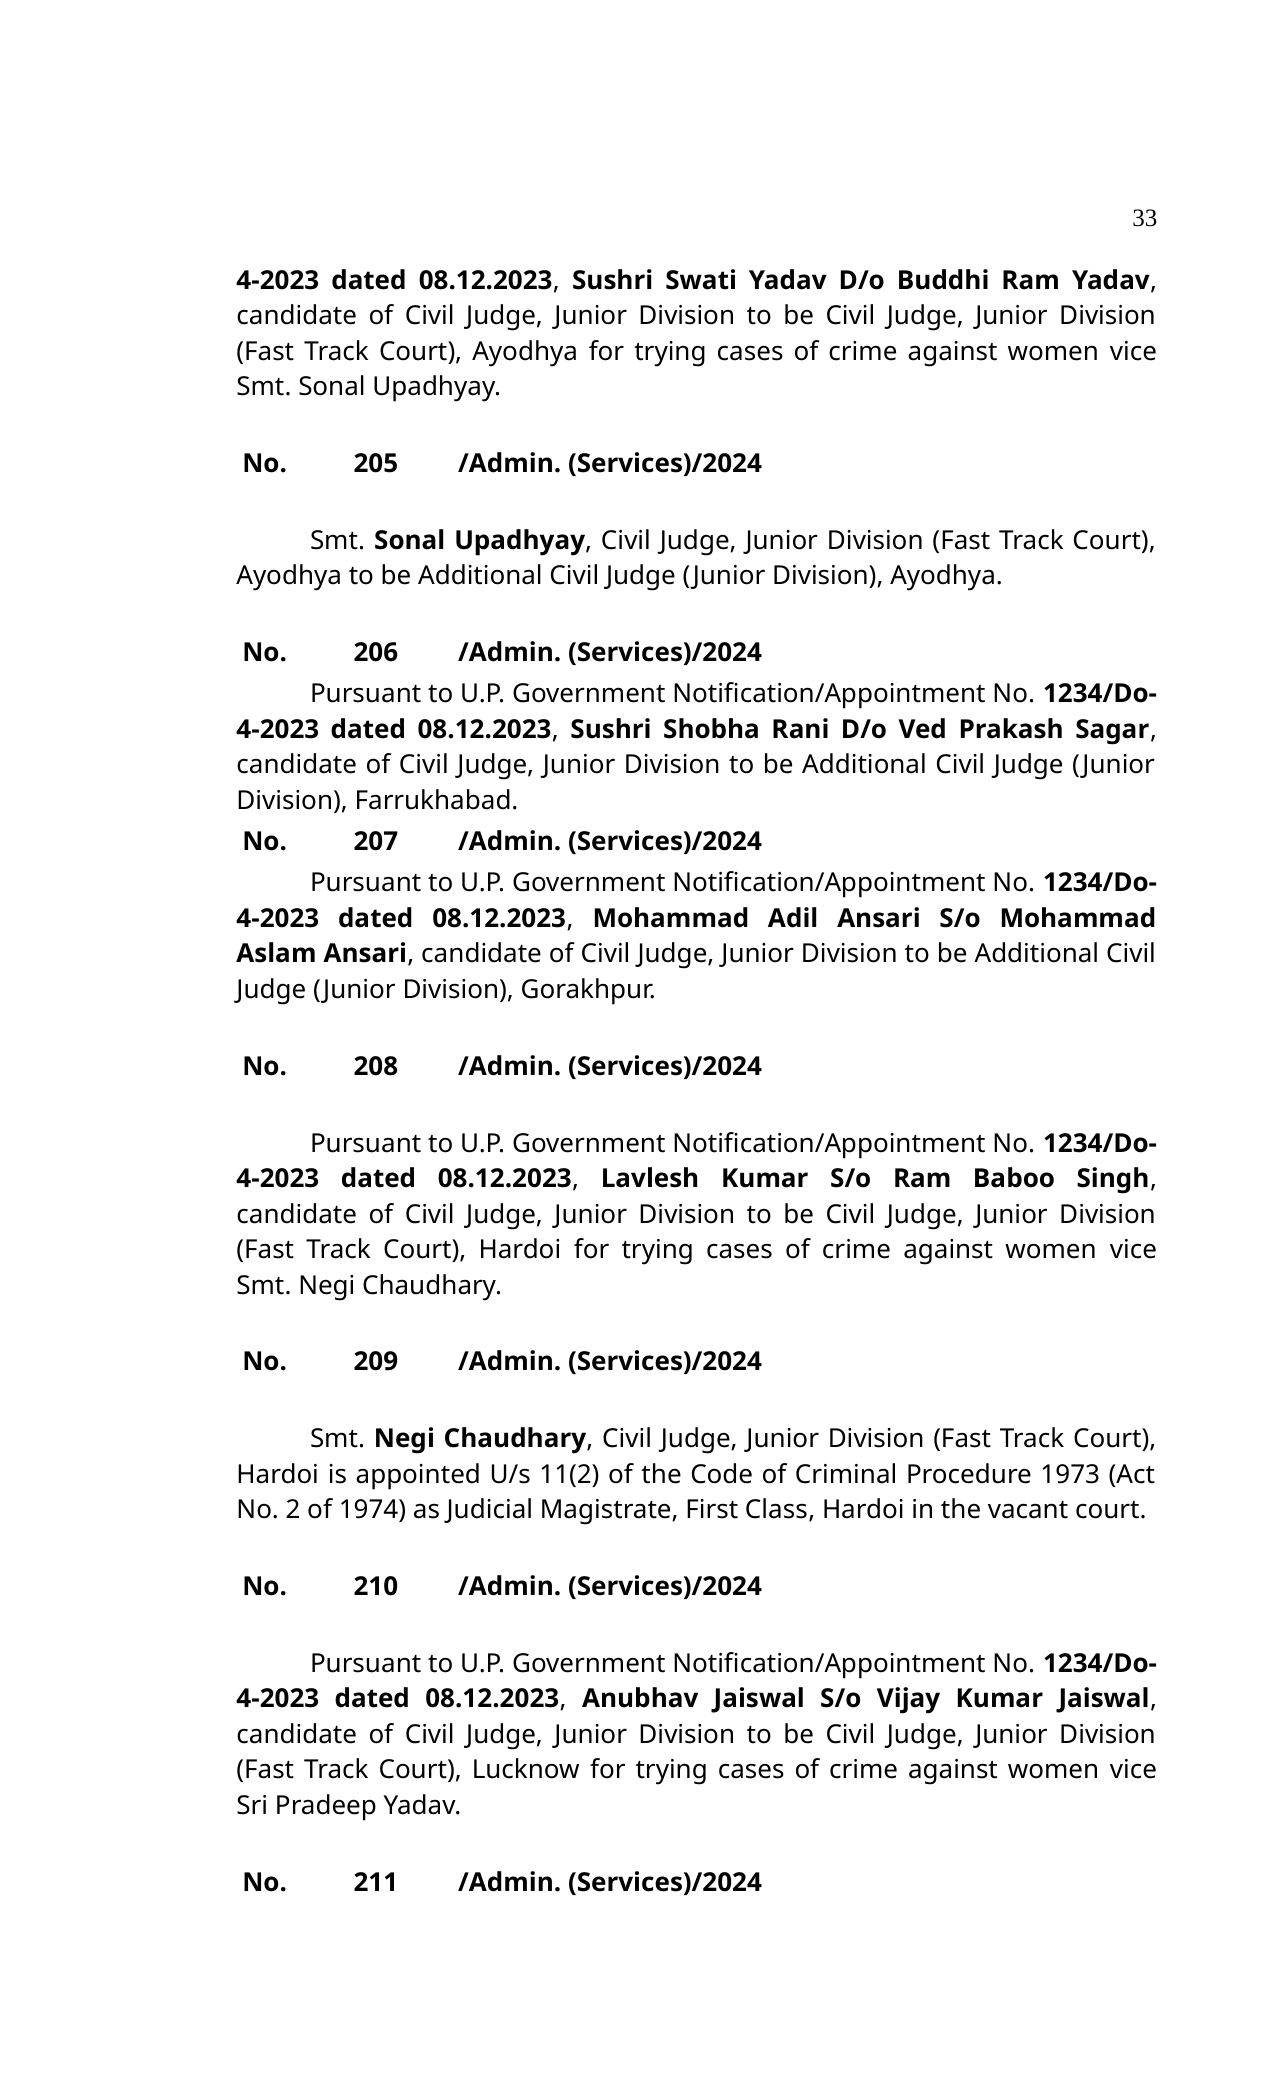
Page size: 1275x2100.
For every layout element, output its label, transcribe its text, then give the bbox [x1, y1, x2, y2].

text Smt. Sonal Upadhyay, Civil Judge, Junior Division (Fast Track Court), Ayodhya to be Additional Civil Judge (Junior Division), Ayodhya. [236, 521, 1157, 592]
text Pursuant to U.P. Government Notification/Appointment No. 1234/Do-4-2023 dated 08.12.2023, Mohammad Adil Ansari S/o Mohammad Aslam Ansari, candidate of Civil Judge, Junior Division to be Additional Civil Judge (Junior Division), Gorakhpur. [236, 864, 1157, 1006]
table_header No. [236, 1042, 310, 1089]
table_header [310, 439, 452, 486]
table_header /Admin. (Services)/2024 [452, 1858, 811, 1904]
text Smt. Negi Chaudhary, Civil Judge, Junior Division (Fast Track Court), Hardoi is appointed U/s 11(2) of the Code of Criminal Procedure 1973 (Act No. 2 of 1974) as Judicial Magistrate, First Class, Hardoi in the vacant court. [236, 1420, 1157, 1526]
text 4-2023 dated 08.12.2023, Sushri Swati Yadav D/o Buddhi Ram Yadav, candidate of Civil Judge, Junior Division to be Civil Judge, Junior Division (Fast Track Court), Ayodhya for trying cases of crime against women vice Smt. Sonal Upadhyay. [236, 261, 1157, 403]
table_header [310, 1042, 452, 1089]
table_header /Admin. (Services)/2024 [452, 1562, 811, 1609]
table_header No. [236, 1562, 310, 1609]
table_header [310, 628, 452, 675]
text Pursuant to U.P. Government Notification/Appointment No. 1234/Do-4-2023 dated 08.12.2023, Sushri Shobha Rani D/o Ved Prakash Sagar, candidate of Civil Judge, Junior Division to be Additional Civil Judge (Junior Division), Farrukhabad. [236, 675, 1157, 817]
table_header No. [236, 439, 310, 486]
table_header [310, 817, 452, 864]
table_header [310, 1562, 452, 1609]
table_header No. [236, 628, 310, 675]
table_header /Admin. (Services)/2024 [452, 439, 811, 486]
table_header No. [236, 1337, 310, 1384]
text Pursuant to U.P. Government Notification/Appointment No. 1234/Do-4-2023 dated 08.12.2023, Anubhav Jaiswal S/o Vijay Kumar Jaiswal, candidate of Civil Judge, Junior Division to be Civil Judge, Junior Division (Fast Track Court), Lucknow for trying cases of crime against women vice Sri Pradeep Yadav. [236, 1644, 1157, 1822]
table_header /Admin. (Services)/2024 [452, 1337, 811, 1384]
text Pursuant to U.P. Government Notification/Appointment No. 1234/Do-4-2023 dated 08.12.2023, Lavlesh Kumar S/o Ram Baboo Singh, candidate of Civil Judge, Junior Division to be Civil Judge, Junior Division (Fast Track Court), Hardoi for trying cases of crime against women vice Smt. Negi Chaudhary. [236, 1124, 1157, 1302]
table_header /Admin. (Services)/2024 [452, 628, 811, 675]
table_header No. [236, 1858, 310, 1904]
table_header [310, 1858, 452, 1904]
table_header /Admin. (Services)/2024 [452, 1042, 811, 1089]
table_header [310, 1337, 452, 1384]
table_header No. [236, 817, 310, 864]
table_header /Admin. (Services)/2024 [452, 817, 811, 864]
